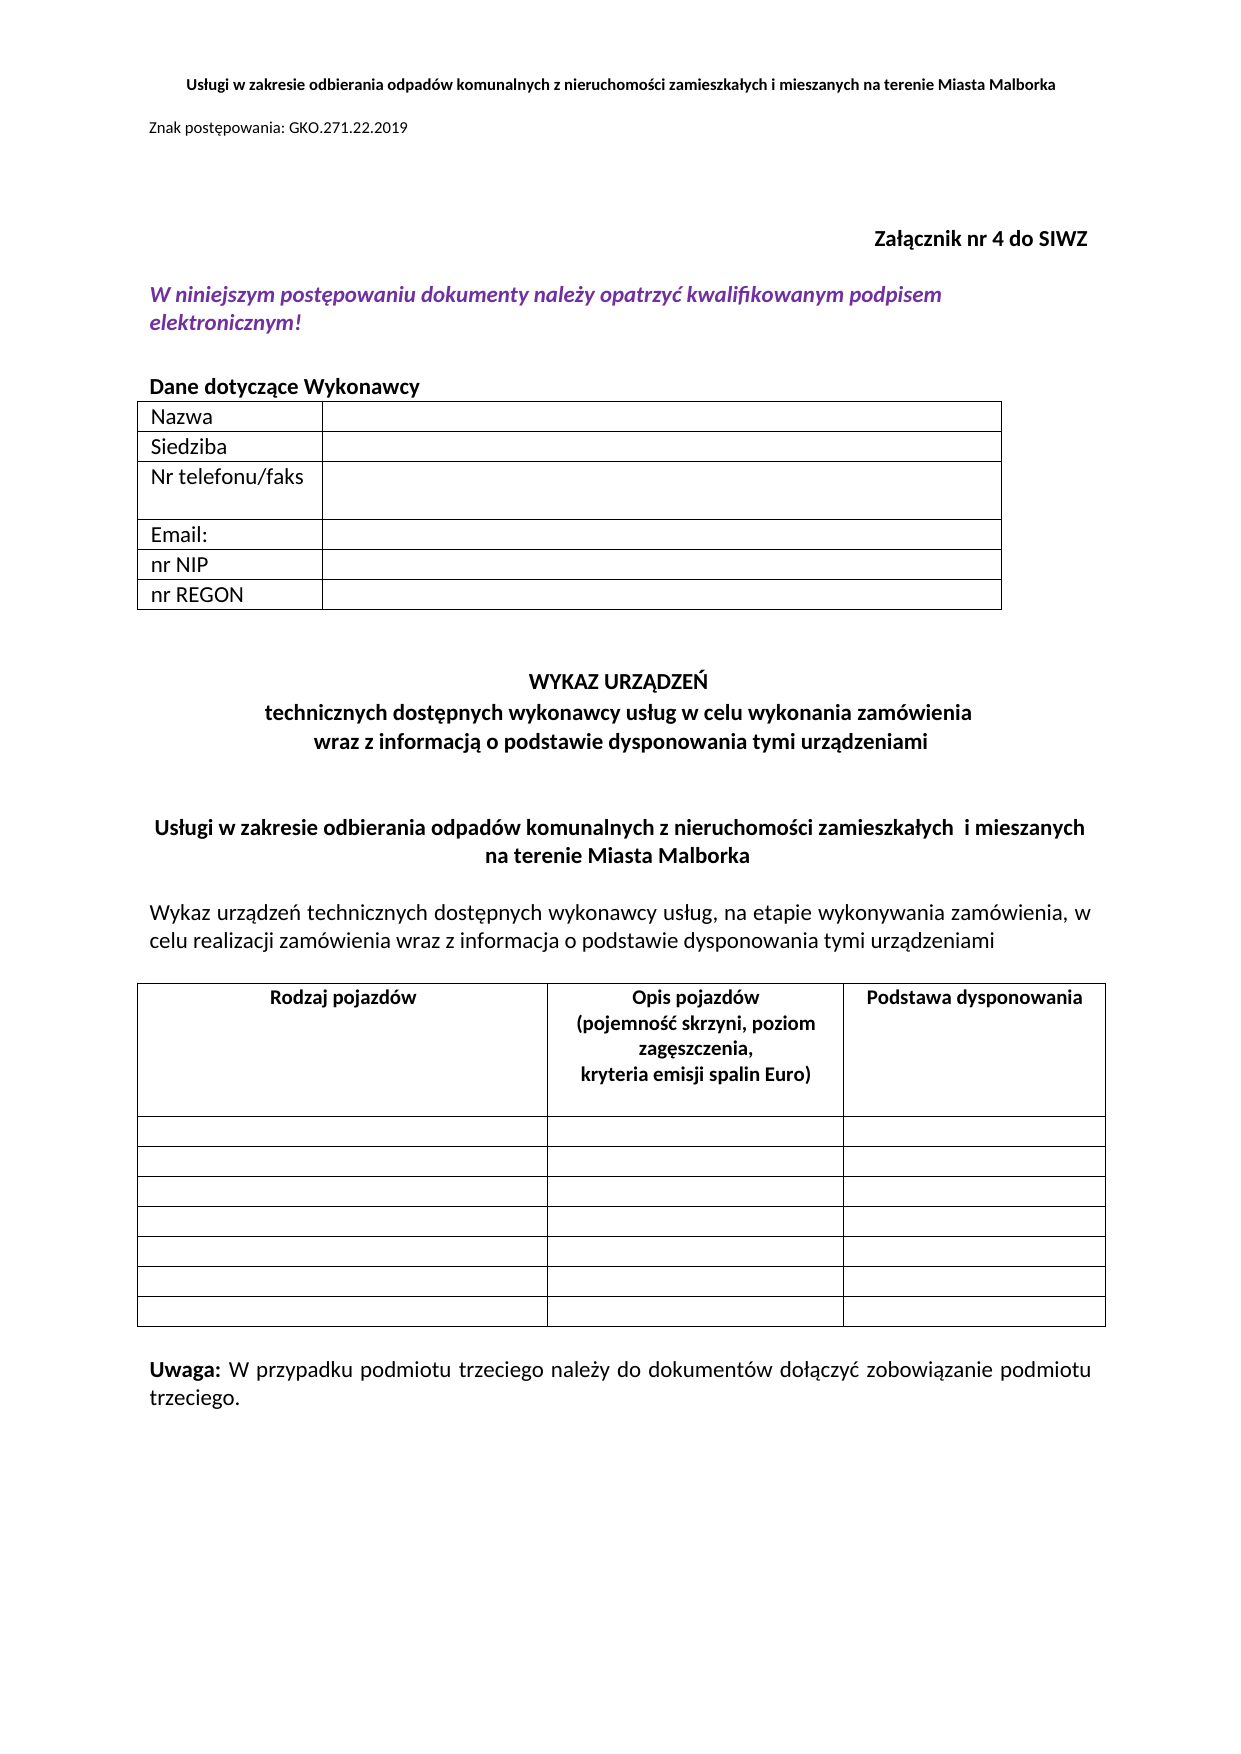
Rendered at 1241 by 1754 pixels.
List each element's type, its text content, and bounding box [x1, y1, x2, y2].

table_cell [548, 1237, 843, 1266]
table_cell Nr telefonu/faks [138, 462, 322, 518]
table_cell [844, 1147, 1105, 1176]
table_cell [844, 1117, 1105, 1146]
text wraz z informacją o podstawie dysponowania tymi urządzeniami [149, 727, 1093, 755]
table_cell [323, 520, 1001, 548]
table_cell [138, 1297, 547, 1326]
table_cell [323, 550, 1001, 578]
table_header Podstawa dysponowania [844, 984, 1105, 1116]
text W niniejszym postępowaniu dokumenty należy opatrzyć kwalifikowanym podpisem elektronicznym! [149, 280, 1093, 336]
table_cell [138, 1147, 547, 1176]
table_cell [844, 1267, 1105, 1296]
table_cell [548, 1207, 843, 1236]
table_cell [138, 1207, 547, 1236]
table_cell [548, 1147, 843, 1176]
subtitle Usługi w zakresie odbierania odpadów komunalnych z nieruchomości zamieszkałych i mieszanych na terenie Miasta Malborka [149, 813, 1091, 869]
table_header Nazwa [138, 402, 322, 431]
table_cell [844, 1177, 1105, 1206]
table_cell [548, 1117, 843, 1146]
table_cell nr REGON [138, 580, 322, 608]
table_cell [138, 1117, 547, 1146]
table_cell Email: [138, 520, 322, 548]
text Uwaga: W przypadku podmiotu trzeciego należy do dokumentów dołączyć zobowiązanie podmiotu trzeciego. [149, 1355, 1093, 1411]
table_cell [548, 1297, 843, 1326]
subtitle WYKAZ URZĄDZEŃ [149, 667, 1093, 695]
table_cell Siedziba [138, 432, 322, 461]
table_cell [138, 1177, 547, 1206]
table_cell [323, 462, 1001, 518]
table_header Opis pojazdów (pojemność skrzyni, poziom zagęszczenia, kryteria emisji spalin Euro) [548, 984, 843, 1116]
table_header Rodzaj pojazdów [138, 984, 547, 1116]
table_cell [548, 1177, 843, 1206]
text Wykaz urządzeń technicznych dostępnych wykonawcy usług, na etapie wykonywania zamówienia, w celu realizacji zamówienia wraz z informacja o podstawie dysponowania tymi urządzeniami [149, 898, 1093, 954]
table_cell [844, 1237, 1105, 1266]
text Załącznik nr 4 do SIWZ [149, 224, 1093, 252]
table_cell [138, 1237, 547, 1266]
table_cell [323, 580, 1001, 608]
table_cell [548, 1267, 843, 1296]
table_cell [138, 1267, 547, 1296]
table_header [323, 402, 1001, 431]
table_cell [844, 1297, 1105, 1326]
text technicznych dostępnych wykonawcy usług w celu wykonania zamówienia [149, 698, 1093, 726]
table_cell [844, 1207, 1105, 1236]
text Dane dotyczące Wykonawcy [149, 372, 1087, 400]
table_cell [323, 432, 1001, 461]
table_cell nr NIP [138, 550, 322, 578]
